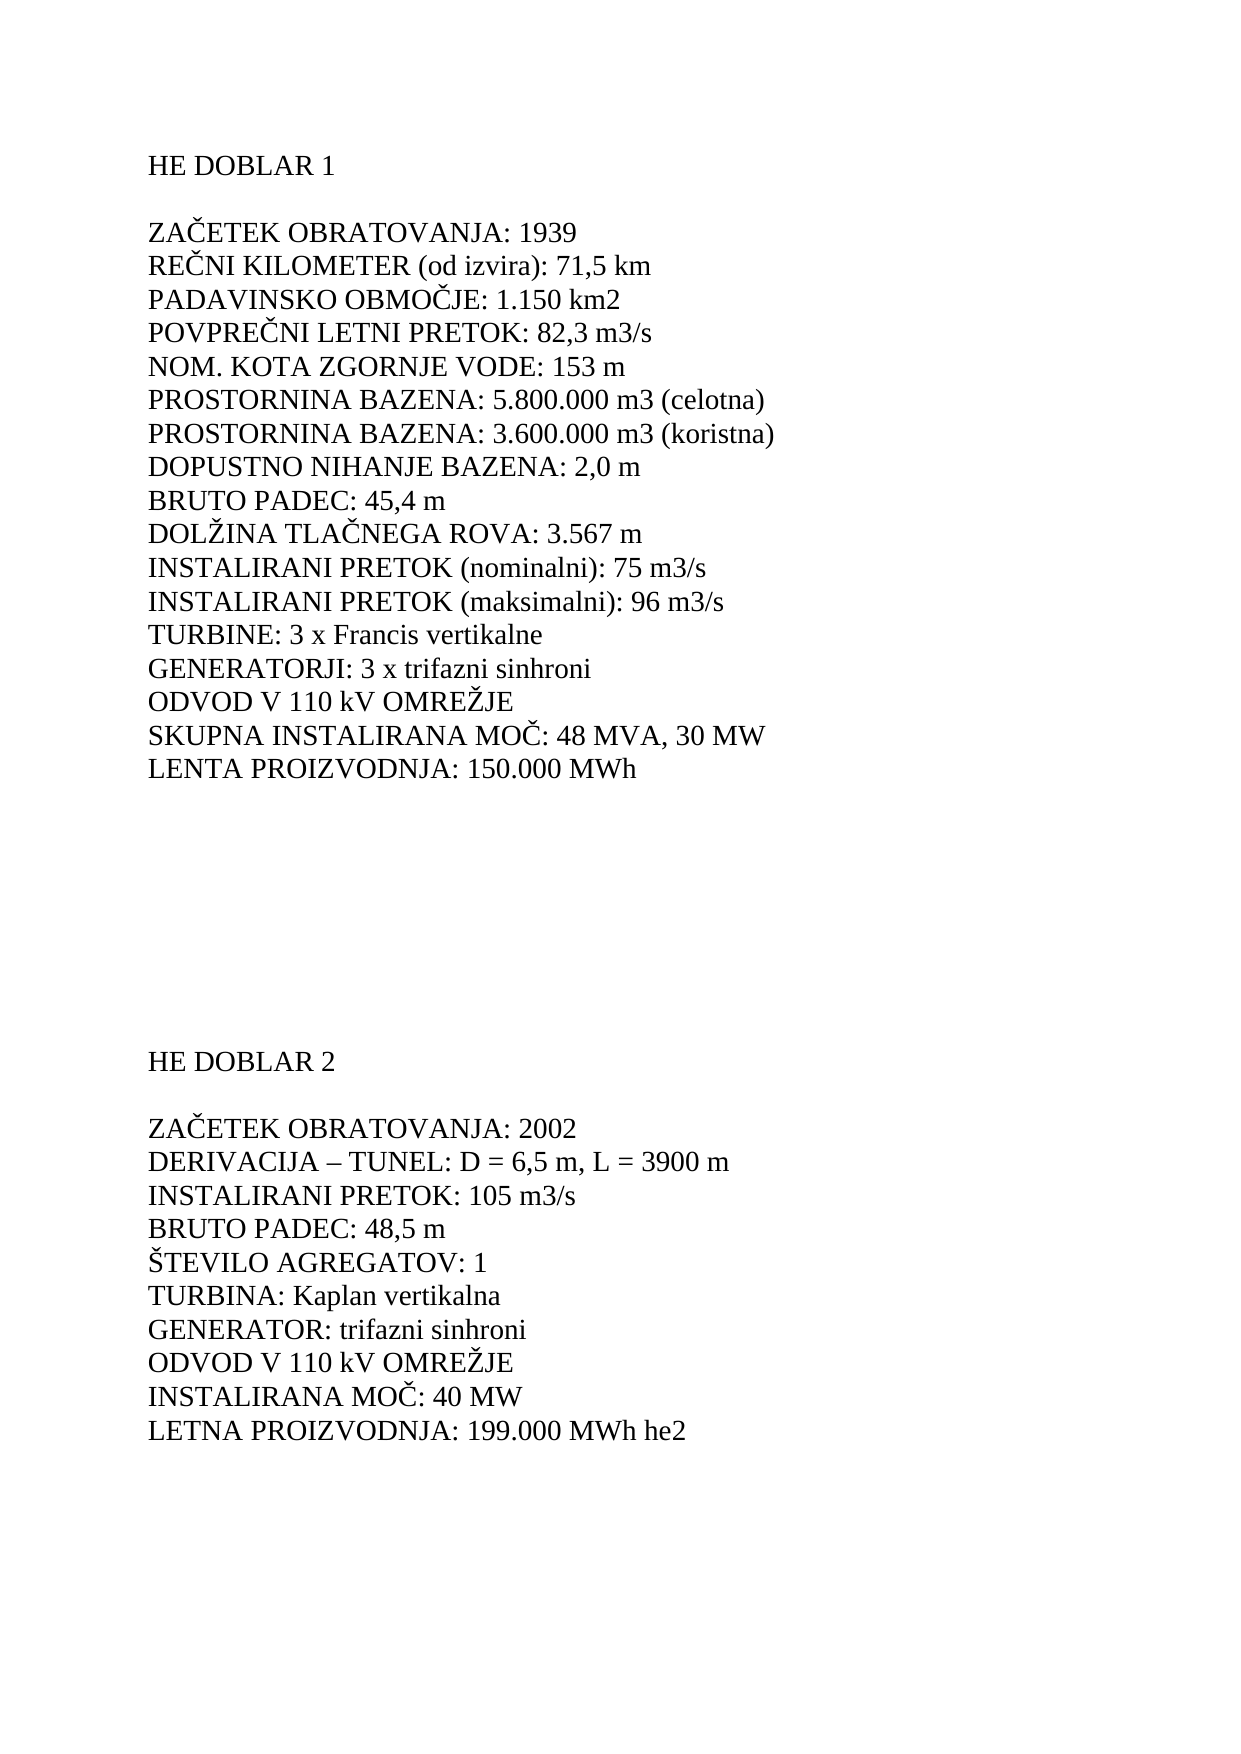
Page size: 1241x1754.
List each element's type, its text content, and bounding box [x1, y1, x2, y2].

text ODVOD V 110 kV OMREŽJE [148, 1346, 1093, 1379]
text REČNI KILOMETER (od izvira): 71,5 km [148, 248, 1093, 282]
text ŠTEVILO AGREGATOV: 1 [148, 1245, 1093, 1278]
text ZAČETEK OBRATOVANJA: 1939 [148, 215, 1093, 248]
text TURBINA: Kaplan vertikalna [148, 1278, 1093, 1312]
text PROSTORNINA BAZENA: 5.800.000 m3 (celotna) [148, 382, 1093, 416]
text INSTALIRANI PRETOK: 105 m3/s [148, 1178, 1093, 1211]
text INSTALIRANI PRETOK (maksimalni): 96 m3/s [148, 584, 1093, 617]
text DERIVACIJA – TUNEL: D = 6,5 m, L = 3900 m [148, 1144, 1093, 1178]
text PADAVINSKO OBMOČJE: 1.150 km2 [148, 282, 1093, 315]
text GENERATOR: trifazni sinhroni [148, 1312, 1093, 1346]
text DOPUSTNO NIHANJE BAZENA: 2,0 m [148, 449, 1093, 483]
text ZAČETEK OBRATOVANJA: 2002 [148, 1111, 1093, 1144]
subtitle ODVOD V 110 kV OMREŽJE [148, 684, 1093, 718]
text INSTALIRANA MOČ: 40 MW [148, 1379, 1093, 1413]
text BRUTO PADEC: 48,5 m [148, 1211, 1093, 1245]
text NOM. KOTA ZGORNJE VODE: 153 m [148, 349, 1093, 382]
text HE DOBLAR 1 [148, 148, 1093, 181]
text GENERATORJI: 3 x trifazni sinhroni [148, 651, 1093, 684]
text INSTALIRANI PRETOK (nominalni): 75 m3/s [148, 550, 1093, 584]
text TURBINE: 3 x Francis vertikalne [148, 617, 1093, 651]
text LENTA PROIZVODNJA: 150.000 MWh [148, 751, 1093, 785]
text POVPREČNI LETNI PRETOK: 82,3 m3/s [148, 315, 1093, 349]
text HE DOBLAR 2 [148, 1044, 1093, 1077]
text DOLŽINA TLAČNEGA ROVA: 3.567 m [148, 517, 1093, 550]
text SKUPNA INSTALIRANA MOČ: 48 MVA, 30 MW [148, 718, 1093, 751]
text PROSTORNINA BAZENA: 3.600.000 m3 (koristna) [148, 416, 1093, 449]
text BRUTO PADEC: 45,4 m [148, 483, 1093, 517]
text LETNA PROIZVODNJA: 199.000 MWh he2 [148, 1413, 1093, 1446]
